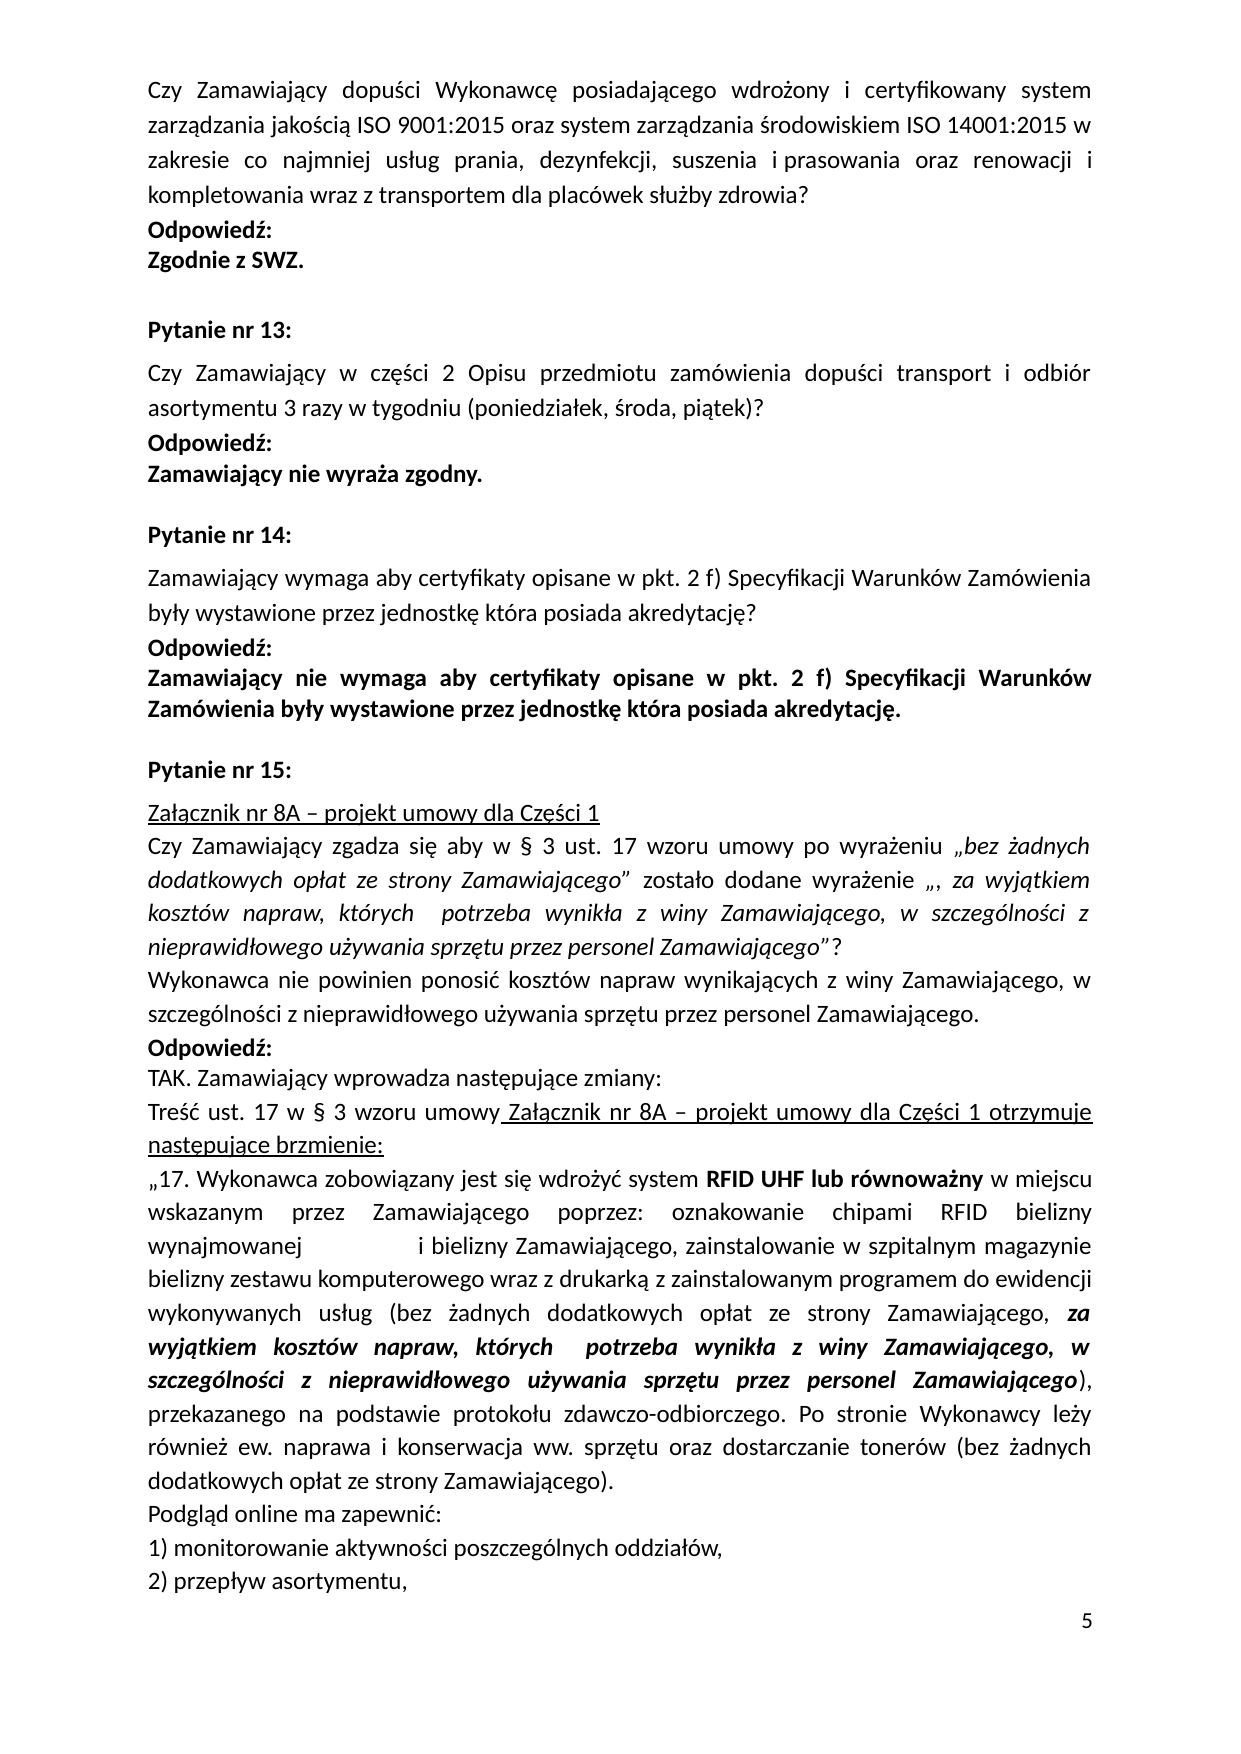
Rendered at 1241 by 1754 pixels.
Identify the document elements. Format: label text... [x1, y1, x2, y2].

text Pytanie nr 13: [148, 314, 1093, 345]
text Odpowiedź: [148, 214, 1093, 244]
text Podgląd online ma zapewnić: [148, 1498, 1093, 1529]
text 1) monitorowanie aktywności poszczególnych oddziałów, [148, 1532, 1093, 1562]
text Zamawiający nie wymaga aby certyfikaty opisane w pkt. 2 f) Specyfikacji Warunków Zamówienia były wystawione przez jednostkę która posiada akredytację. [148, 662, 1093, 723]
text Czy Zamawiający w części 2 Opisu przedmiotu zamówienia dopuści transport i odbiór asortymentu 3 razy w tygodniu (poniedziałek, środa, piątek)? [148, 357, 1093, 423]
text Zamawiający wymaga aby certyfikaty opisane w pkt. 2 f) Specyfikacji Warunków Zamówienia były wystawione przez jednostkę która posiada akredytację? [148, 562, 1093, 627]
text „17. Wykonawca zobowiązany jest się wdrożyć system RFID UHF lub równoważny w miejscu wskazanym przez Zamawiającego poprzez: oznakowanie chipami RFID bielizny wynajmowanej i bielizny Zamawiającego, zainstalowanie w szpitalnym magazynie bielizny zestawu komputerowego wraz z drukarką z zainstalowanym programem do ewidencji wykonywanych usług (bez żadnych dodatkowych opłat ze strony Zamawiającego, za wyjątkiem kosztów napraw, których potrzeba wynikła z winy Zamawiającego, w szczególności z nieprawidłowego używania sprzętu przez personel Zamawiającego), przekazanego na podstawie protokołu zdawczo-odbiorczego. Po stronie Wykonawcy leży również ew. naprawa i konserwacja ww. sprzętu oraz dostarczanie tonerów (bez żadnych dodatkowych opłat ze strony Zamawiającego). [148, 1163, 1093, 1495]
text Czy Zamawiający dopuści Wykonawcę posiadającego wdrożony i certyfikowany system zarządzania jakością ISO 9001:2015 oraz system zarządzania środowiskiem ISO 14001:2015 w zakresie co najmniej usług prania, dezynfekcji, suszenia i prasowania oraz renowacji i kompletowania wraz z transportem dla placówek służby zdrowia? [148, 74, 1093, 209]
text Zamawiający nie wyraża zgodny. [148, 458, 1093, 488]
text Załącznik nr 8A – projekt umowy dla Części 1 [148, 797, 1093, 827]
text Zgodnie z SWZ. [148, 244, 1093, 275]
text Odpowiedź: [148, 427, 1093, 458]
text Treść ust. 17 w § 3 wzoru umowy Załącznik nr 8A – projekt umowy dla Części 1 otrzymuje następujące brzmienie: [148, 1096, 1093, 1160]
text 2) przepływ asortymentu, [148, 1565, 1093, 1596]
text TAK. Zamawiający wprowadza następujące zmiany: [148, 1062, 1093, 1093]
text Odpowiedź: [148, 632, 1093, 662]
text Pytanie nr 14: [148, 519, 1093, 549]
text Pytanie nr 15: [148, 754, 1093, 784]
text Czy Zamawiający zgadza się aby w § 3 ust. 17 wzoru umowy po wyrażeniu „bez żadnych dodatkowych opłat ze strony Zamawiającego” zostało dodane wyrażenie „, za wyjątkiem kosztów napraw, których potrzeba wynikła z winy Zamawiającego, w szczególności z nieprawidłowego używania sprzętu przez personel Zamawiającego”? [148, 831, 1093, 962]
text Wykonawca nie powinien ponosić kosztów napraw wynikających z winy Zamawiającego, w szczególności z nieprawidłowego używania sprzętu przez personel Zamawiającego. [148, 965, 1093, 1029]
text Odpowiedź: [148, 1032, 1093, 1062]
